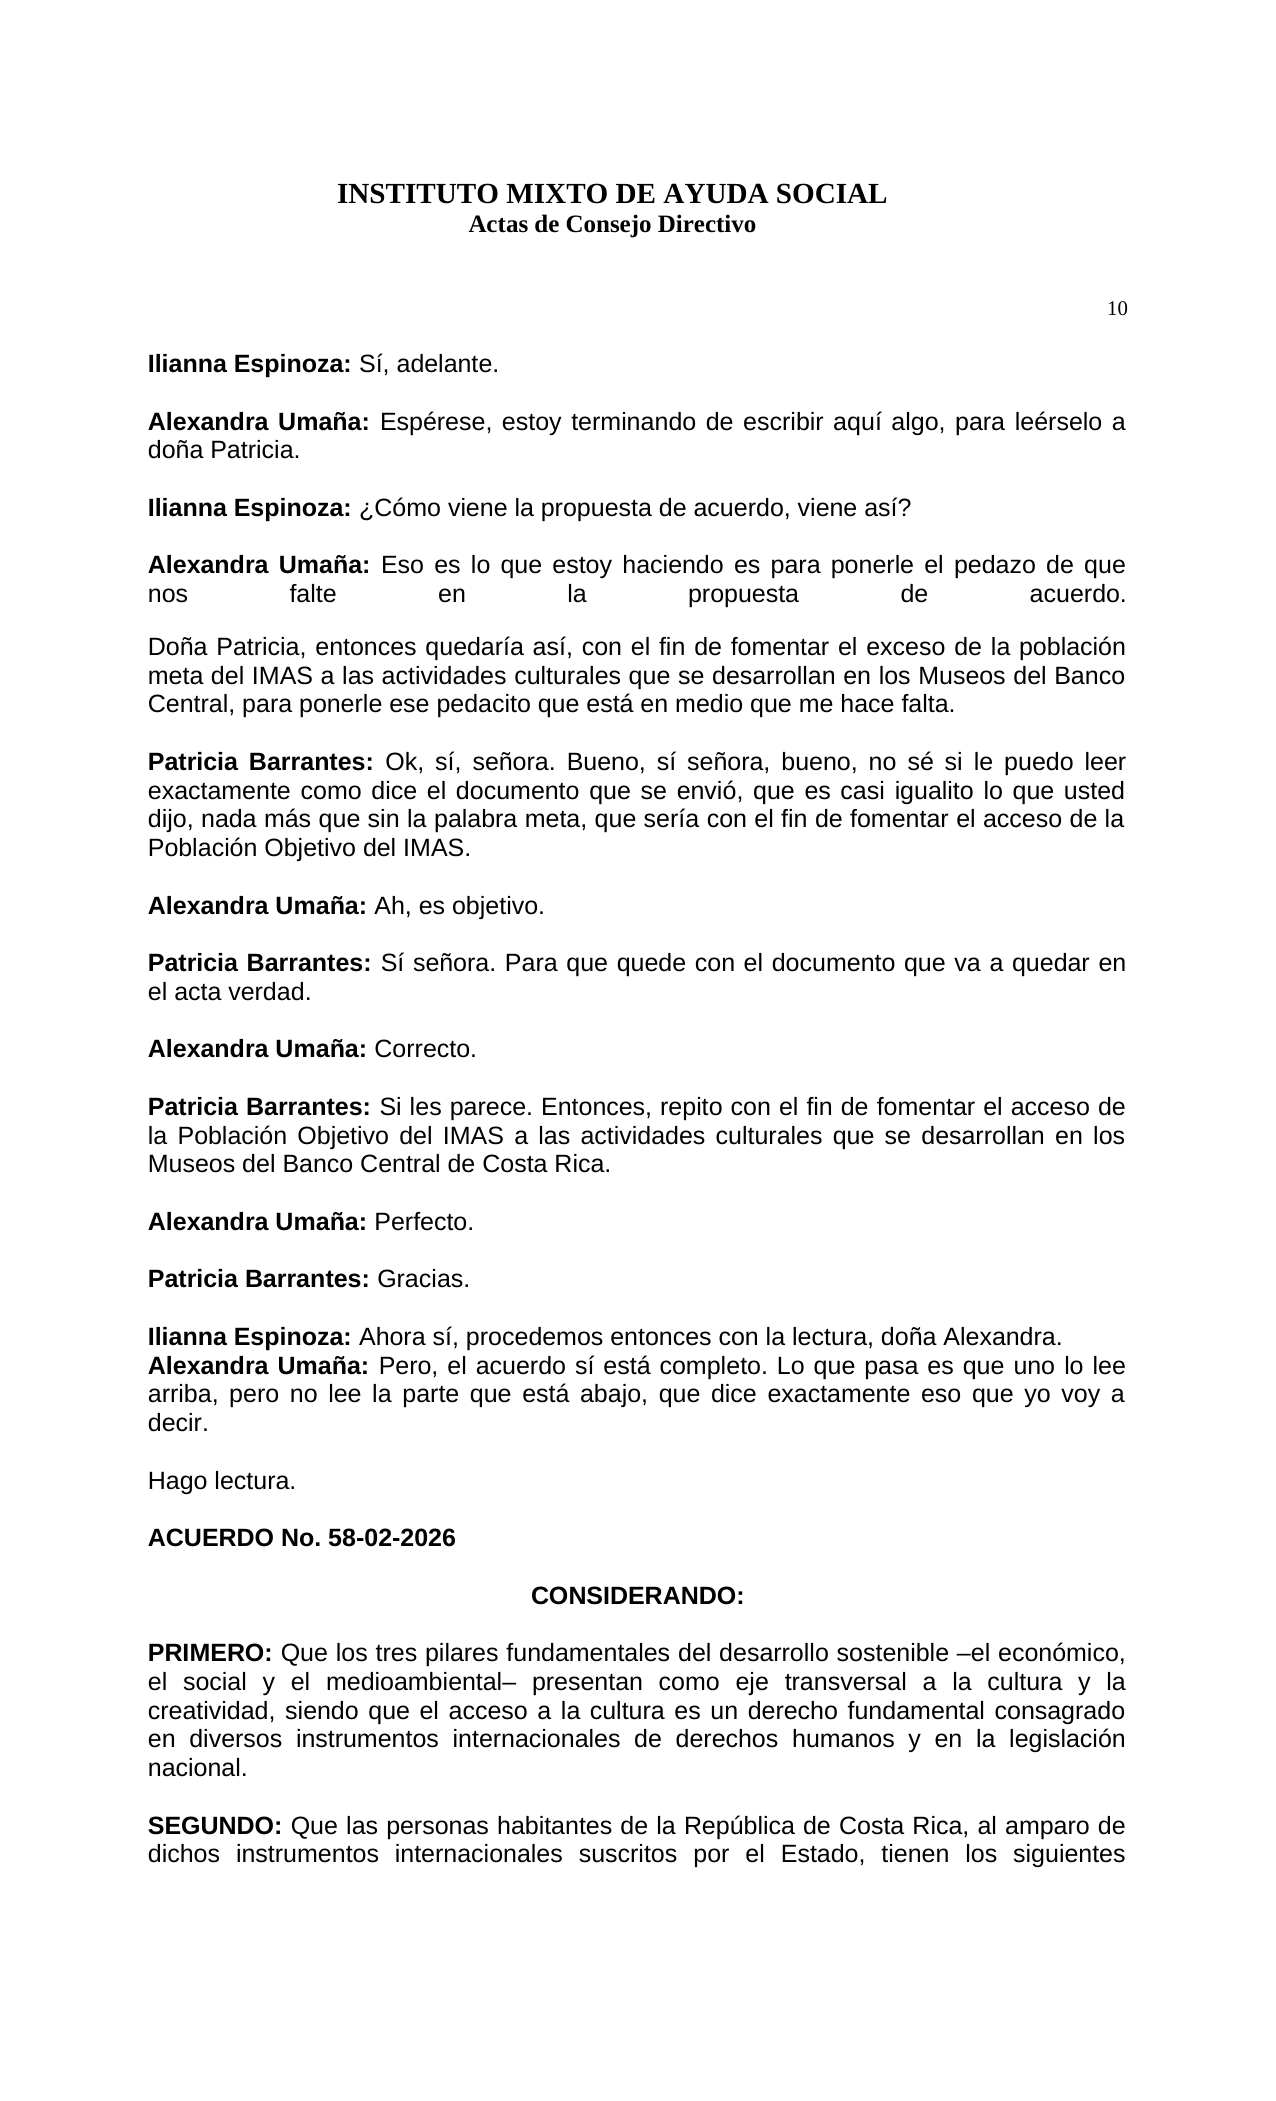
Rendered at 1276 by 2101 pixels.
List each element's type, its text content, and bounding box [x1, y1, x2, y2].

text Alexandra Umaña: Pero, el acuerdo sí está completo. Lo que pasa es que uno lo lee arriba, pero no lee la parte que está abajo, que dice exactamente eso que yo voy a decir. [148, 1351, 1127, 1437]
text Patricia Barrantes: Gracias. [148, 1264, 1127, 1293]
text Patricia Barrantes: Ok, sí, señora. Bueno, sí señora, bueno, no sé si le puedo leer exactamente como dice el documento que se envió, que es casi igualito lo que usted dijo, nada más que sin la palabra meta, que sería con el fin de fomentar el acceso de la Población Objetivo del IMAS. [148, 718, 1127, 862]
text PRIMERO: Que los tres pilares fundamentales del desarrollo sostenible –el económico, el social y el medioambiental– presentan como eje transversal a la cultura y la creatividad, siendo que el acceso a la cultura es un derecho fundamental consagrado en diversos instrumentos internacionales de derechos humanos y en la legislación nacional. [148, 1638, 1127, 1782]
text Doña Patricia, entonces quedaría así, con el fin de fomentar el exceso de la población meta del IMAS a las actividades culturales que se desarrollan en los Museos del Banco Central, para ponerle ese pedacito que está en medio que me hace falta. [148, 632, 1127, 718]
text CONSIDERANDO: [148, 1581, 1127, 1609]
text Ilianna Espinoza: ¿Cómo viene la propuesta de acuerdo, viene así? [148, 464, 1127, 522]
text Alexandra Umaña: Ah, es objetivo. [148, 862, 1127, 919]
text Alexandra Umaña: Perfecto. [148, 1178, 1127, 1236]
text SEGUNDO: Que las personas habitantes de la República de Costa Rica, al amparo de dichos instrumentos internacionales suscritos por el Estado, tienen los siguientes [148, 1811, 1127, 1868]
text Alexandra Umaña: Eso es lo que estoy haciendo es para ponerle el pedazo de que nos falte en la propuesta de acuerdo. [148, 522, 1127, 632]
text ACUERDO No. 58-02-2026 [148, 1523, 1136, 1552]
text Hago lectura. [148, 1466, 1127, 1494]
text Patricia Barrantes: Si les parece. Entonces, repito con el fin de fomentar el acceso de la Población Objetivo del IMAS a las actividades culturales que se desarrollan en los Museos del Banco Central de Costa Rica. [148, 1092, 1127, 1178]
text Alexandra Umaña: Espérese, estoy terminando de escribir aquí algo, para leérselo a doña Patricia. [148, 378, 1127, 464]
text Alexandra Umaña: Correcto. [148, 1034, 1127, 1063]
text Ilianna Espinoza: Sí, adelante. [148, 320, 1127, 378]
text Patricia Barrantes: Sí señora. Para que quede con el documento que va a quedar en el acta verdad. [148, 919, 1127, 1006]
text Ilianna Espinoza: Ahora sí, procedemos entonces con la lectura, doña Alexandra. [148, 1293, 1127, 1351]
